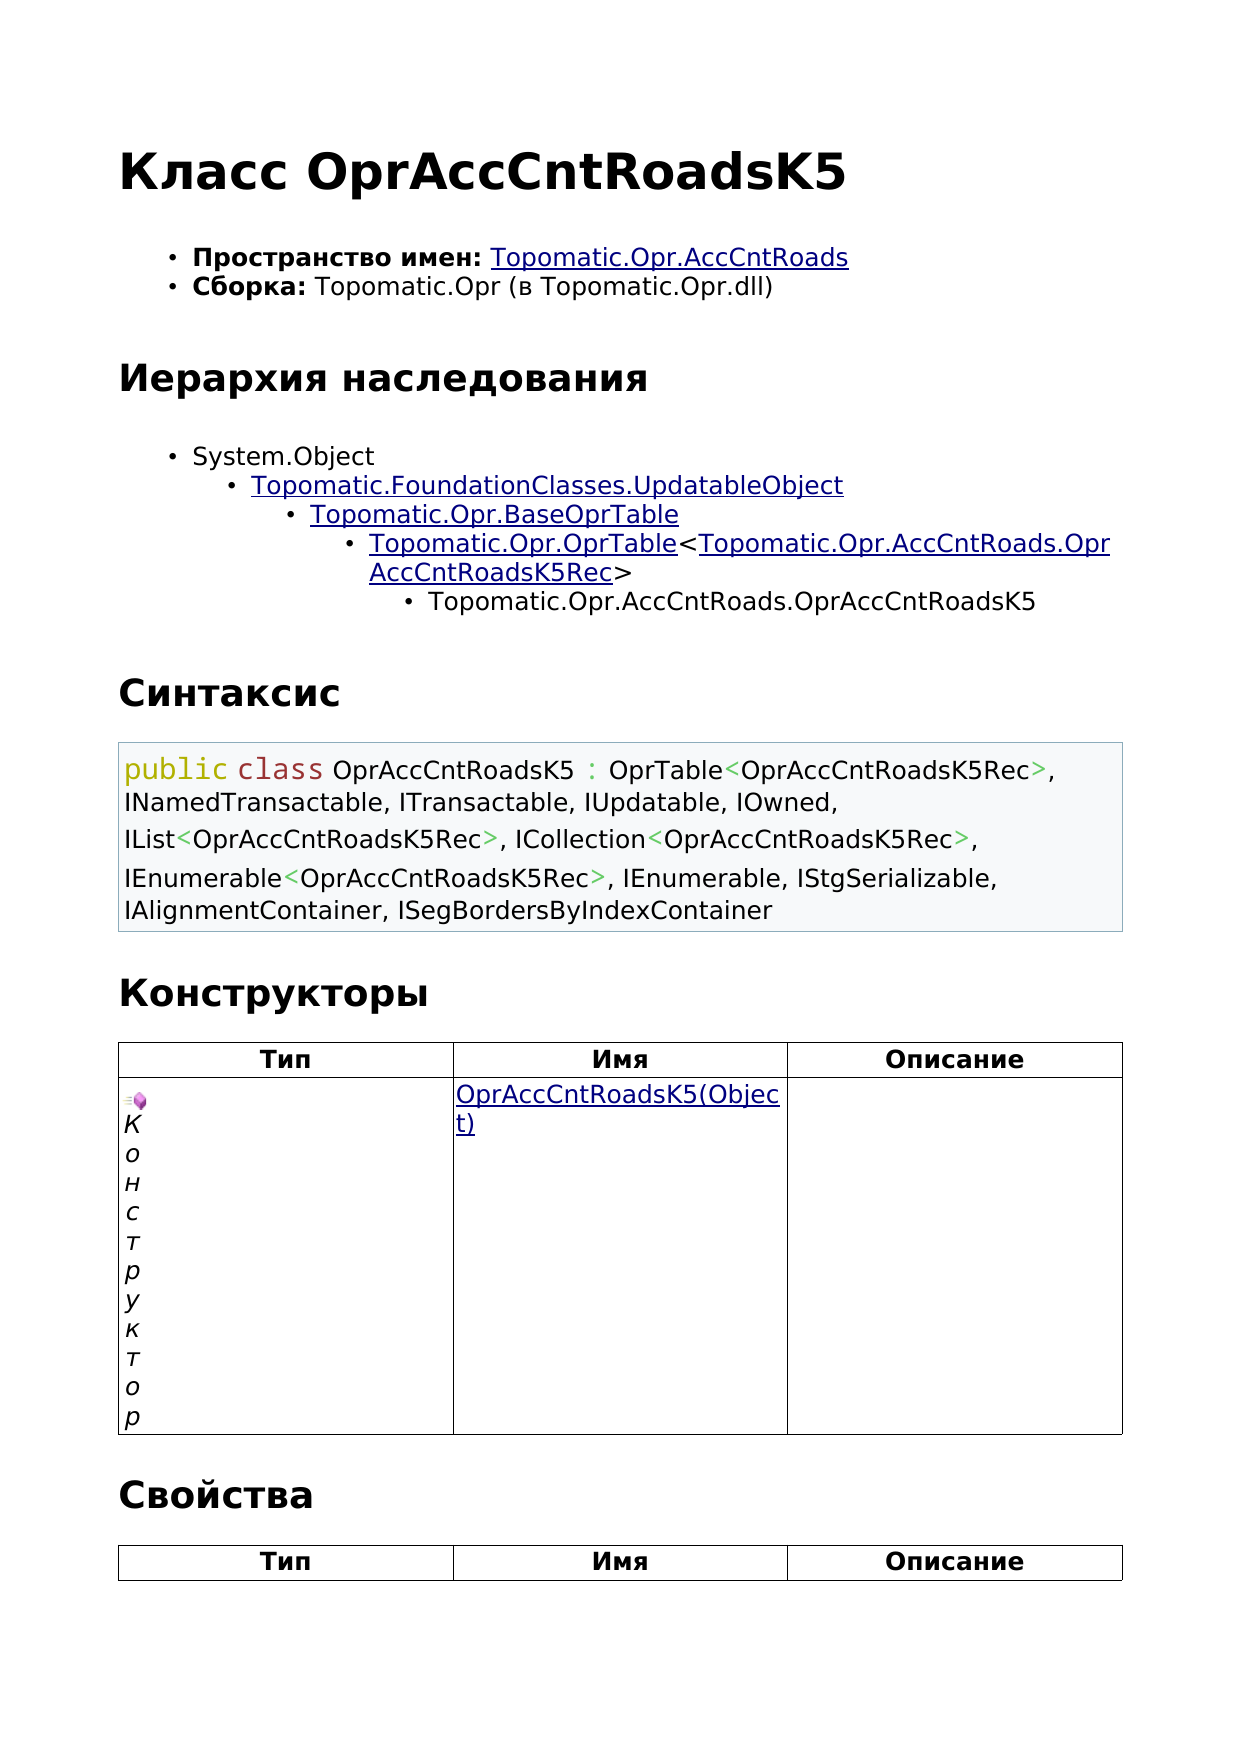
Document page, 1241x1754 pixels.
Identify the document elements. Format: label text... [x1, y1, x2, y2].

table_header Описание [788, 1043, 1122, 1077]
table_header public class OprAccCntRoadsK5 : OprTable<OprAccCntRoadsK5Rec>, INamedTransactable, ITransactable, IUpdatable, IOwned, IList<OprAccCntRoadsK5Rec>, ICollection<OprAccCntRoadsK5Rec>, IEnumerable<OprAccCntRoadsK5Rec>, IEnumerable, IStgSerializable, IAlignmentContainer, ISegBordersByIndexContainer [119, 743, 1122, 931]
subtitle Свойства [118, 1474, 1122, 1517]
list Topomatic.FoundationClasses.UpdatableObject [236, 471, 1122, 500]
list System.Object [177, 442, 1122, 471]
table_header Тип [119, 1043, 453, 1077]
list Topomatic.Opr.OprTable<Topomatic.Opr.AccCntRoads.OprAccCntRoadsK5Rec> [354, 529, 1122, 588]
picture [121, 1092, 147, 1110]
table_cell OprAccCntRoadsK5(Object) [454, 1078, 787, 1434]
table_cell [119, 1078, 453, 1434]
table_header Тип [119, 1546, 453, 1580]
subtitle Иерархия наследования [118, 356, 1122, 400]
list Topomatic.Opr.AccCntRoads.OprAccCntRoadsK5 [413, 588, 1122, 617]
list Сборка: Topomatic.Opr (в Topomatic.Opr.dll) [177, 272, 1122, 302]
list Пространство имен: Topomatic.Opr.AccCntRoads [177, 243, 1122, 272]
table_header Имя [454, 1043, 787, 1077]
subtitle Класс OprAccCntRoadsK5 [118, 143, 1122, 201]
table_header Имя [454, 1546, 787, 1580]
list Topomatic.Opr.BaseOprTable [295, 500, 1122, 529]
table_header Описание [788, 1546, 1122, 1580]
subtitle Конструкторы [118, 971, 1122, 1015]
table_cell [788, 1078, 1122, 1434]
subtitle Синтаксис [118, 671, 1122, 715]
